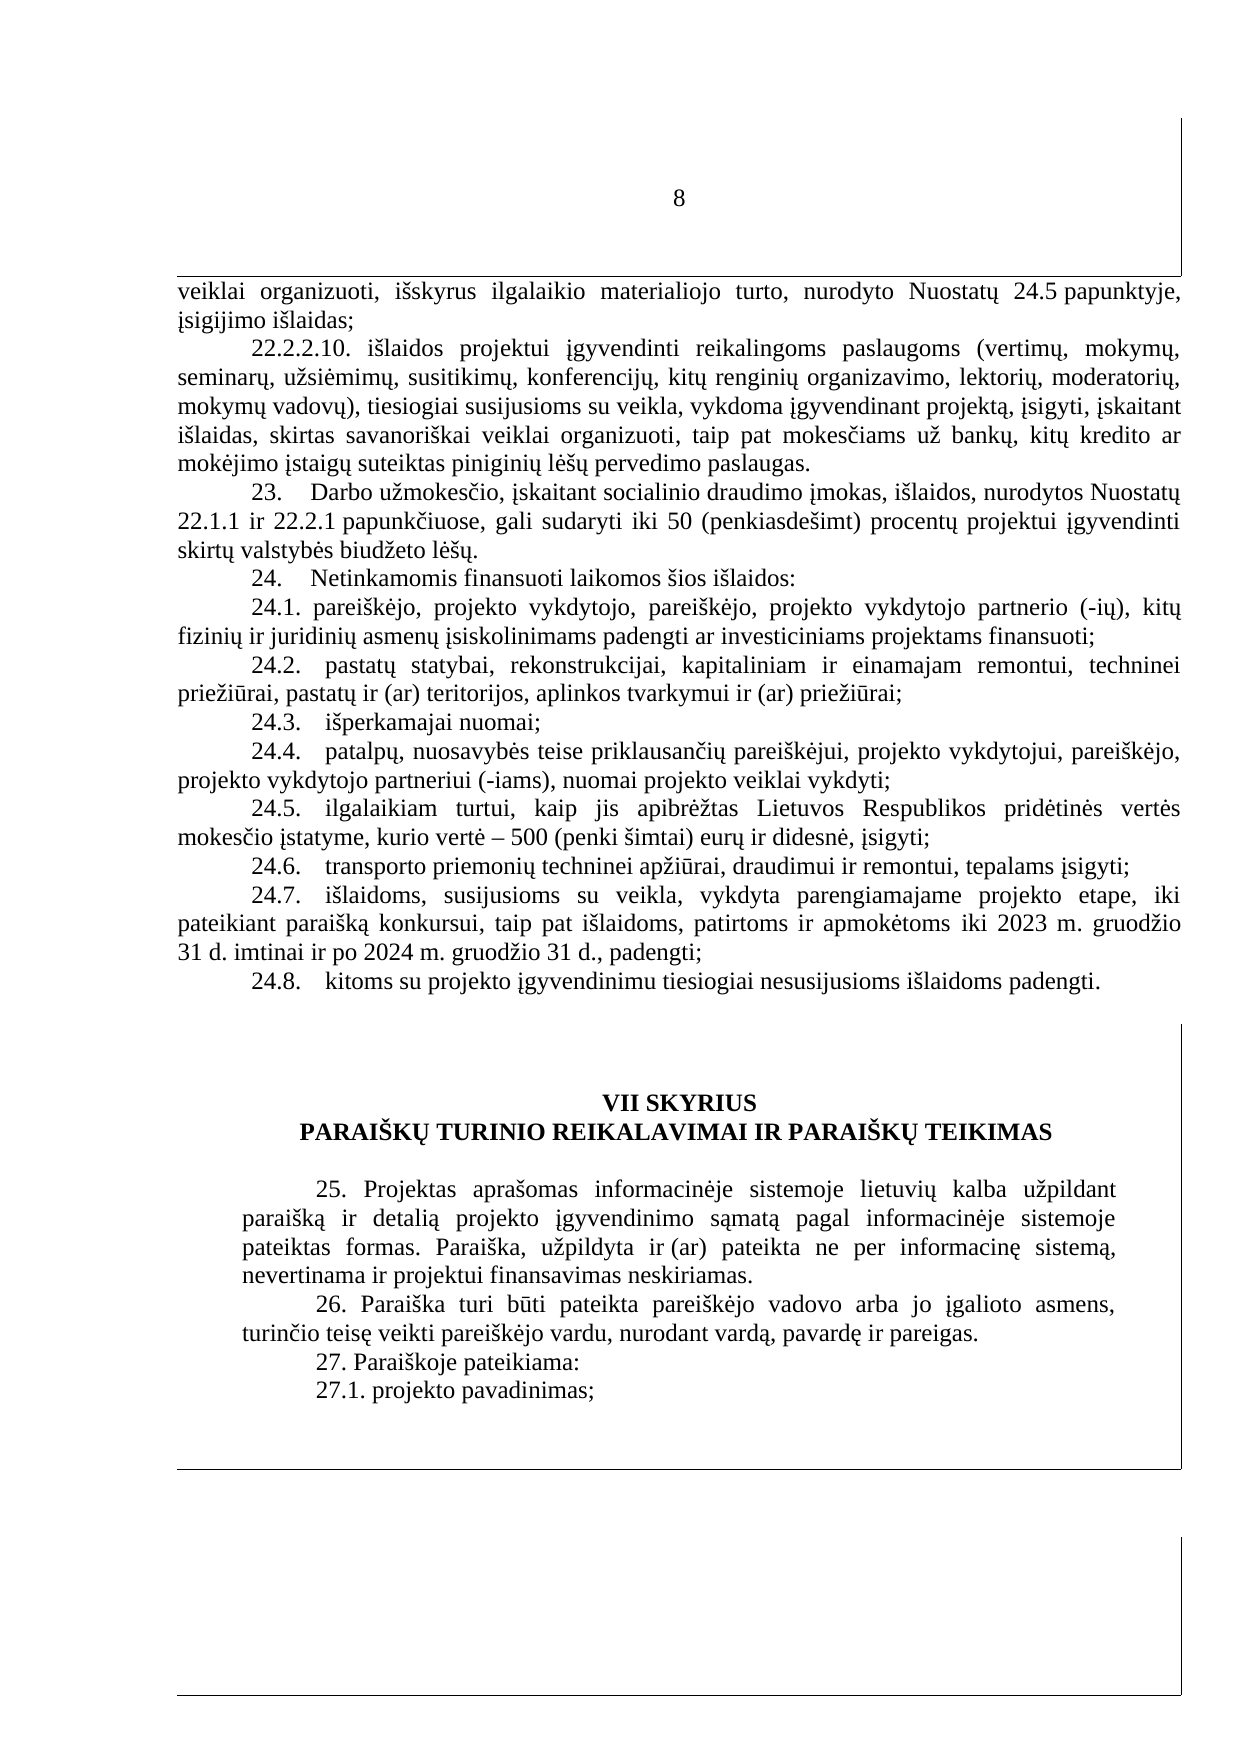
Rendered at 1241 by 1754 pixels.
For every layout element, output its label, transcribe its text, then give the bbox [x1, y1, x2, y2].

text 25. Projektas aprašomas informacinėje sistemoje lietuvių kalba užpildant paraišką ir detalią projekto įgyvendinimo sąmatą pagal informacinėje sistemoje pateiktas formas. Paraiška, užpildyta ir (ar) pateikta ne per informacinę sistemą, nevertinama ir projektui finansavimas neskiriamas. [177, 1174, 1181, 1289]
text 24. Netinkamomis finansuoti laikomos šios išlaidos: [177, 563, 1181, 592]
text 24.8. kitoms su projekto įgyvendinimu tiesiogiai nesusijusioms išlaidoms padengti. [177, 966, 1181, 995]
text 24.5. ilgalaikiam turtui, kaip jis apibrėžtas Lietuvos Respublikos pridėtinės vertės mokesčio įstatyme, kurio vertė – 500 (penki šimtai) eurų ir didesnė, įsigyti; [177, 793, 1181, 851]
text 24.1. pareiškėjo, projekto vykdytojo, pareiškėjo, projekto vykdytojo partnerio (-ių), kitų fizinių ir juridinių asmenų įsiskolinimams padengti ar investiciniams projektams finansuoti; [177, 592, 1181, 650]
text 24.4. patalpų, nuosavybės teise priklausančių pareiškėjui, projekto vykdytojui, pareiškėjo, projekto vykdytojo partneriui (-iams), nuomai projekto veiklai vykdyti; [177, 736, 1181, 793]
text 24.6. transporto priemonių techninei apžiūrai, draudimui ir remontui, tepalams įsigyti; [177, 851, 1181, 880]
text 26. Paraiška turi būti pateikta pareiškėjo vadovo arba jo įgalioto asmens, turinčio teisę veikti pareiškėjo vardu, nurodant vardą, pavardę ir pareigas. [177, 1289, 1181, 1347]
text 23. Darbo užmokesčio, įskaitant socialinio draudimo įmokas, išlaidos, nurodytos Nuostatų 22.1.1 ir 22.2.1 papunkčiuose, gali sudaryti iki 50 (penkiasdešimt) procentų projektui įgyvendinti skirtų valstybės biudžeto lėšų. [177, 477, 1181, 563]
text 22.2.2.10. išlaidos projektui įgyvendinti reikalingoms paslaugoms (vertimų, mokymų, seminarų, užsiėmimų, susitikimų, konferencijų, kitų renginių organizavimo, lektorių, moderatorių, mokymų vadovų), tiesiogiai susijusioms su veikla, vykdoma įgyvendinant projektą, įsigyti, įskaitant išlaidas, skirtas savanoriškai veiklai organizuoti, taip pat mokesčiams už bankų, kitų kredito ar mokėjimo įstaigų suteiktas piniginių lėšų pervedimo paslaugas. [177, 333, 1181, 477]
text 24.3. išperkamajai nuomai; [177, 707, 1181, 736]
text 24.2. pastatų statybai, rekonstrukcijai, kapitaliniam ir einamajam remontui, techninei priežiūrai, pastatų ir (ar) teritorijos, aplinkos tvarkymui ir (ar) priežiūrai; [177, 650, 1181, 707]
text 27.1. projekto pavadinimas; [177, 1376, 1181, 1469]
text VII SKYRIUS [177, 1023, 1181, 1117]
text 24.7. išlaidoms, susijusioms su veikla, vykdyta parengiamajame projekto etape, iki pateikiant paraišką konkursui, taip pat išlaidoms, patirtoms ir apmokėtoms iki 2023 m. gruodžio 31 d. imtinai ir po 2024 m. gruodžio 31 d., padengti; [177, 880, 1181, 966]
text PARAIŠKŲ TURINIO REIKALAVIMAI IR PARAIŠKŲ TEIKIMAS [177, 1117, 1181, 1146]
text veiklai organizuoti, išskyrus ilgalaikio materialiojo turto, nurodyto Nuostatų 24.5 papunktyje, įsigijimo išlaidas; [177, 276, 1181, 333]
text 27. Paraiškoje pateikiama: [177, 1347, 1181, 1376]
